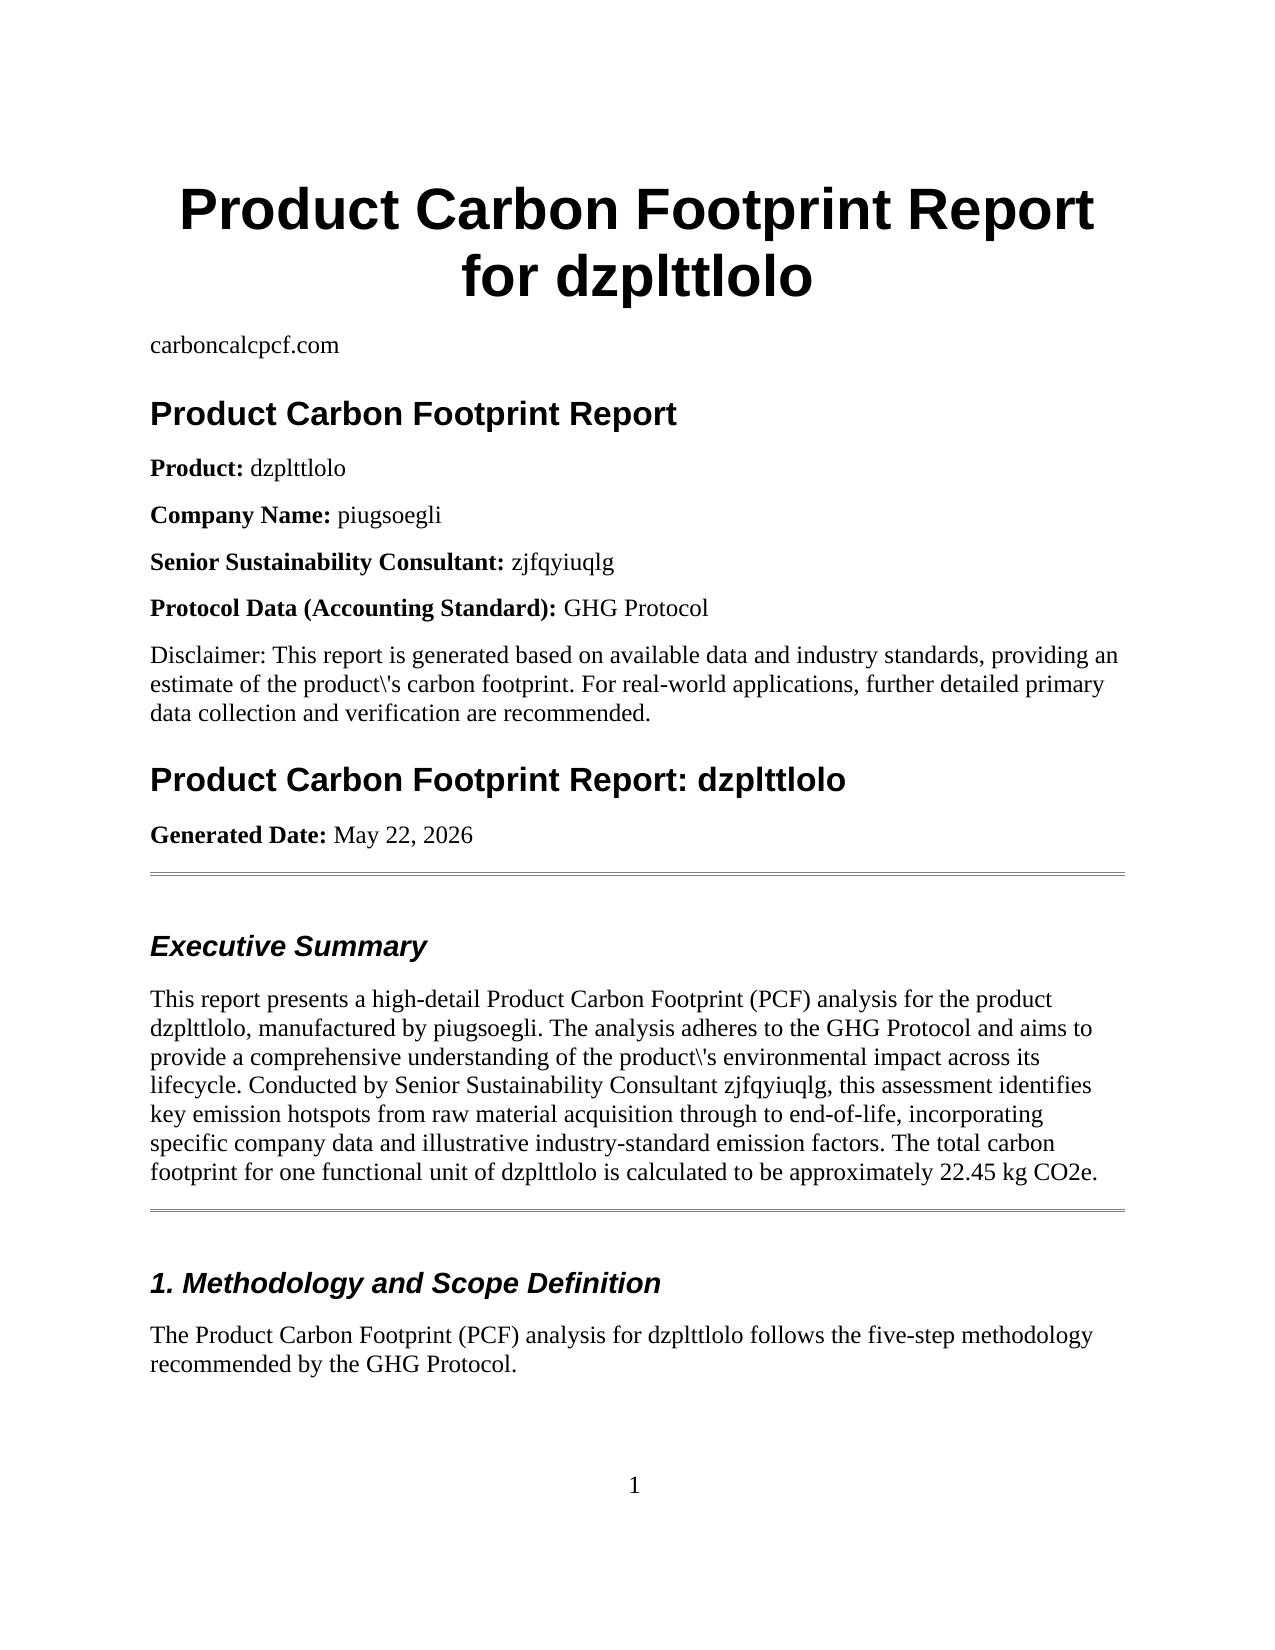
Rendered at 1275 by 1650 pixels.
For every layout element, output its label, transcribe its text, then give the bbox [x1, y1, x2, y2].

text The Product Carbon Footprint (PCF) analysis for dzplttlolo follows the five-step methodology recommended by the GHG Protocol. [150, 1321, 1125, 1378]
subtitle 1. Methodology and Scope Definition [150, 1266, 1125, 1299]
subtitle Executive Summary [150, 929, 1125, 963]
text Senior Sustainability Consultant: zjfqyiuqlg [150, 547, 1125, 576]
title Product Carbon Footprint Report for dzplttlolo [150, 175, 1125, 309]
subtitle Product Carbon Footprint Report: dzplttlolo [150, 760, 1125, 799]
text Generated Date: May 22, 2026 [150, 820, 1125, 849]
text This report presents a high-detail Product Carbon Footprint (PCF) analysis for the product dzplttlolo, manufactured by piugsoegli. The analysis adheres to the GHG Protocol and aims to provide a comprehensive understanding of the product\'s environmental impact across its lifecycle. Conducted by Senior Sustainability Consultant zjfqyiuqlg, this assessment identifies key emission hotspots from raw material acquisition through to end-of-life, incorporating specific company data and illustrative industry-standard emission factors. The total carbon footprint for one functional unit of dzplttlolo is calculated to be approximately 22.45 kg CO2e. [150, 984, 1125, 1186]
text Product: dzplttlolo [150, 453, 1125, 482]
text Disclaimer: This report is generated based on available data and industry standards, providing an estimate of the product\'s carbon footprint. For real-world applications, further detailed primary data collection and verification are recommended. [150, 640, 1125, 726]
text Protocol Data (Accounting Standard): GHG Protocol [150, 593, 1125, 622]
text carboncalcpcf.com [150, 331, 1125, 359]
subtitle Product Carbon Footprint Report [150, 393, 1125, 432]
text Company Name: piugsoegli [150, 500, 1125, 529]
